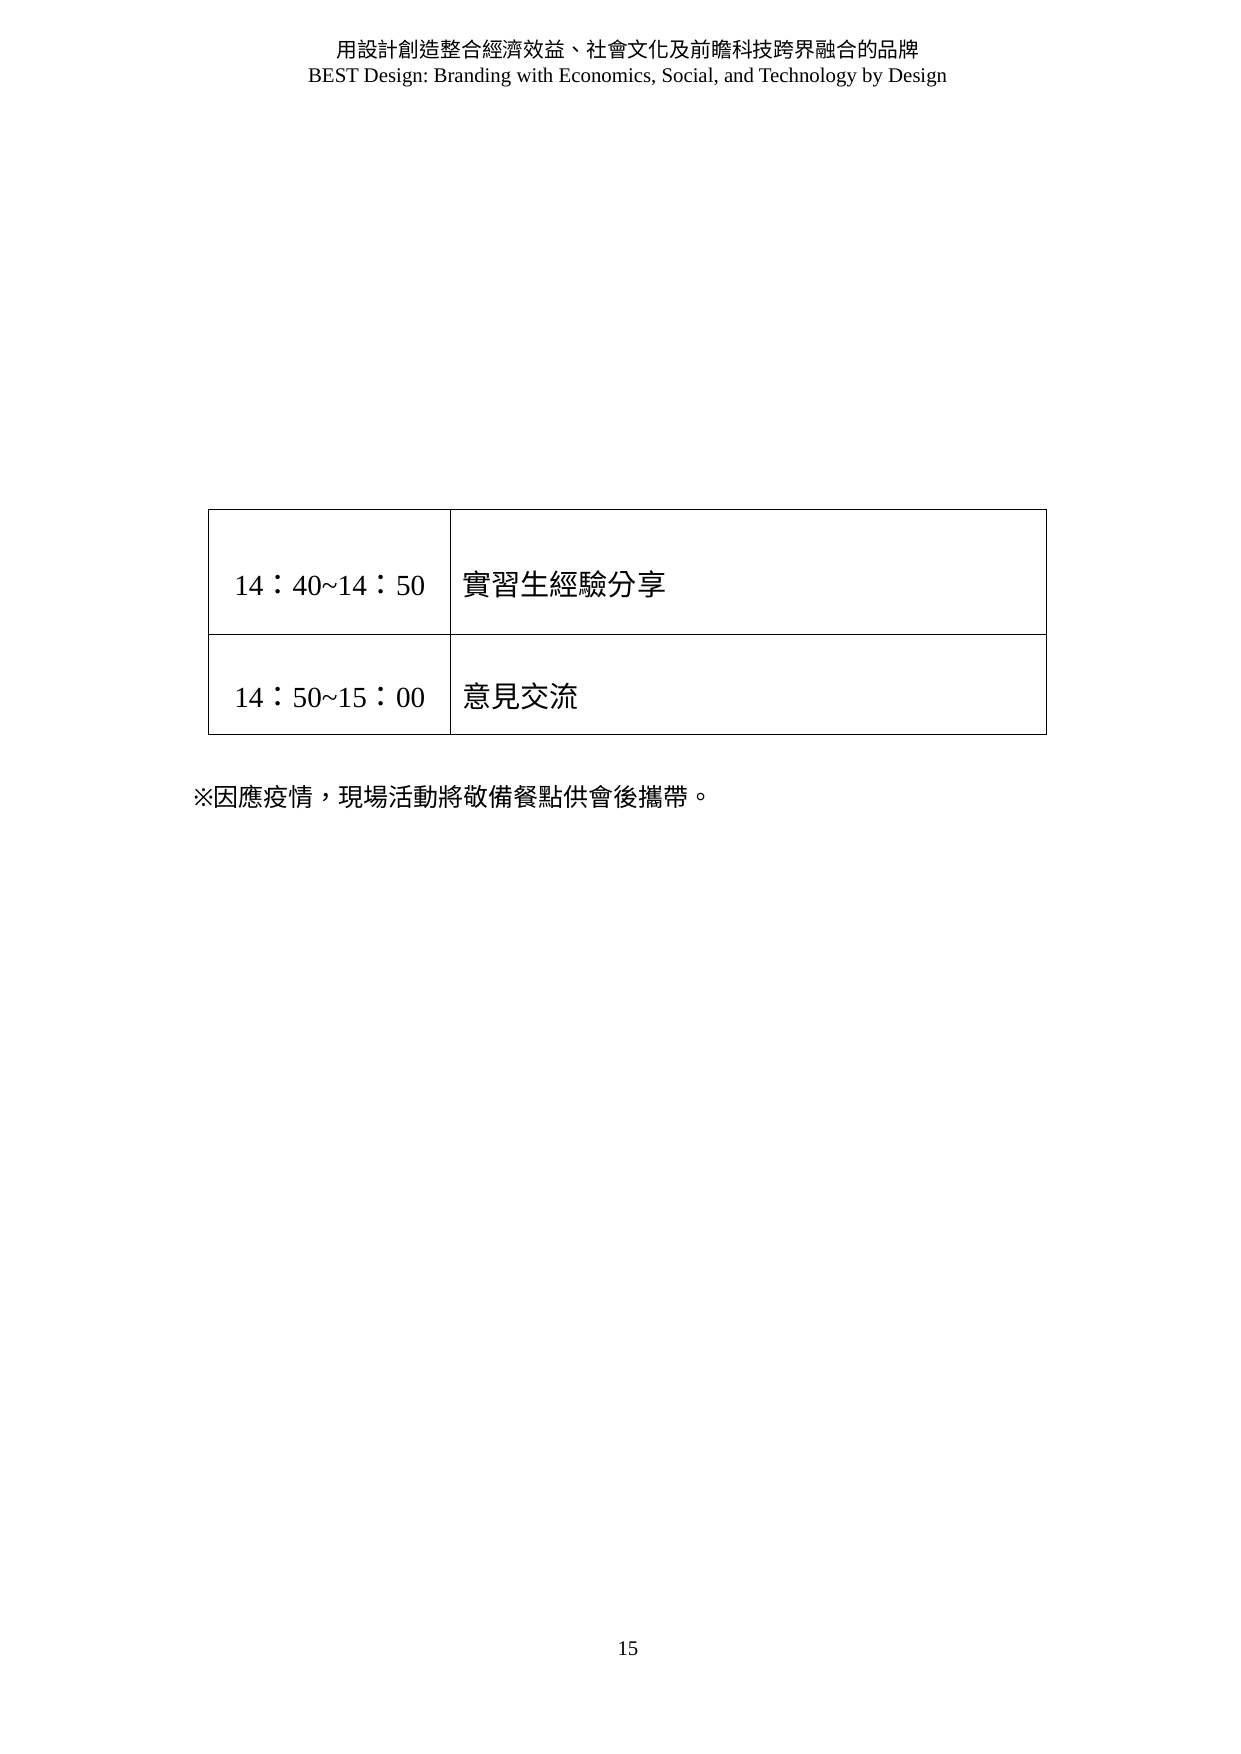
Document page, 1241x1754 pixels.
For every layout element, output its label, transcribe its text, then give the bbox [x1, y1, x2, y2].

table_cell 14：50~15：00 [209, 635, 450, 734]
table_cell 意見交流 [451, 635, 1046, 734]
text ※因應疫情，現場活動將敬備餐點供會後攜帶。 [181, 754, 1037, 816]
table_cell 14：40~14：50 [209, 510, 450, 634]
table_cell 實習生經驗分享 [451, 510, 1046, 634]
